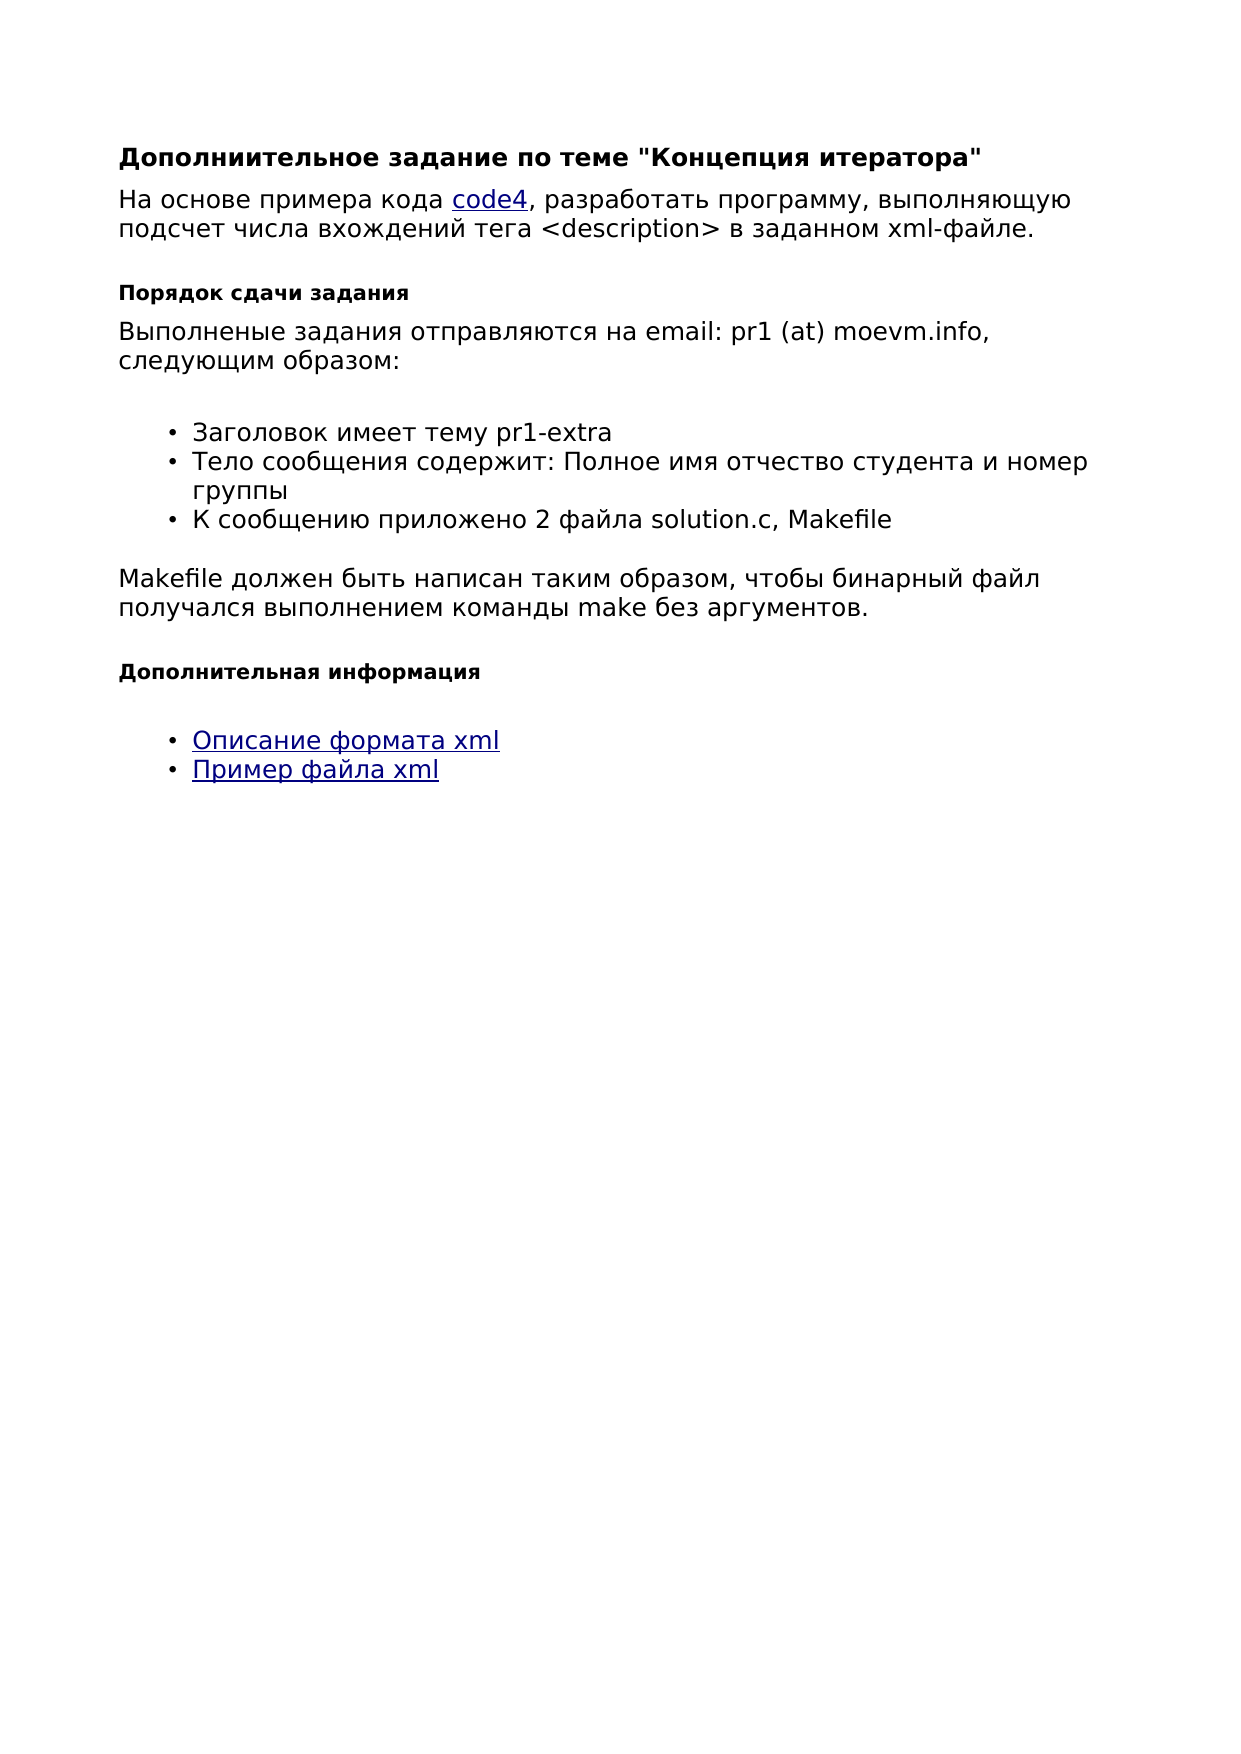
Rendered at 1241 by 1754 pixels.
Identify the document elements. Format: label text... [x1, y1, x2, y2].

list К сообщению приложено 2 файла solution.c, Makefile [177, 505, 1122, 534]
text Выполненые задания отправляются на email: pr1 (аt) moevm.info, следующим образом: [118, 317, 1122, 376]
list Пример файла xml [177, 755, 1122, 784]
subtitle Дополниительное задание по теме "Концепция итератора" [118, 143, 1122, 172]
text На основе примера кода code4, разработать программу, выполняющую подсчет числа вхождений тега <description> в заданном xml-файле. [118, 185, 1122, 243]
subtitle Дополнительная информация [118, 660, 1122, 684]
text Makefile должен быть написан таким образом, чтобы бинарный файл получался выполнением команды make без аргументов. [118, 564, 1122, 622]
list Описание формата xml [177, 726, 1122, 755]
list Тело сообщения содержит: Полное имя отчество студента и номер группы [177, 447, 1122, 505]
subtitle Порядок сдачи задания [118, 281, 1122, 305]
list Заголовок имеет тему pr1-extra [177, 418, 1122, 447]
